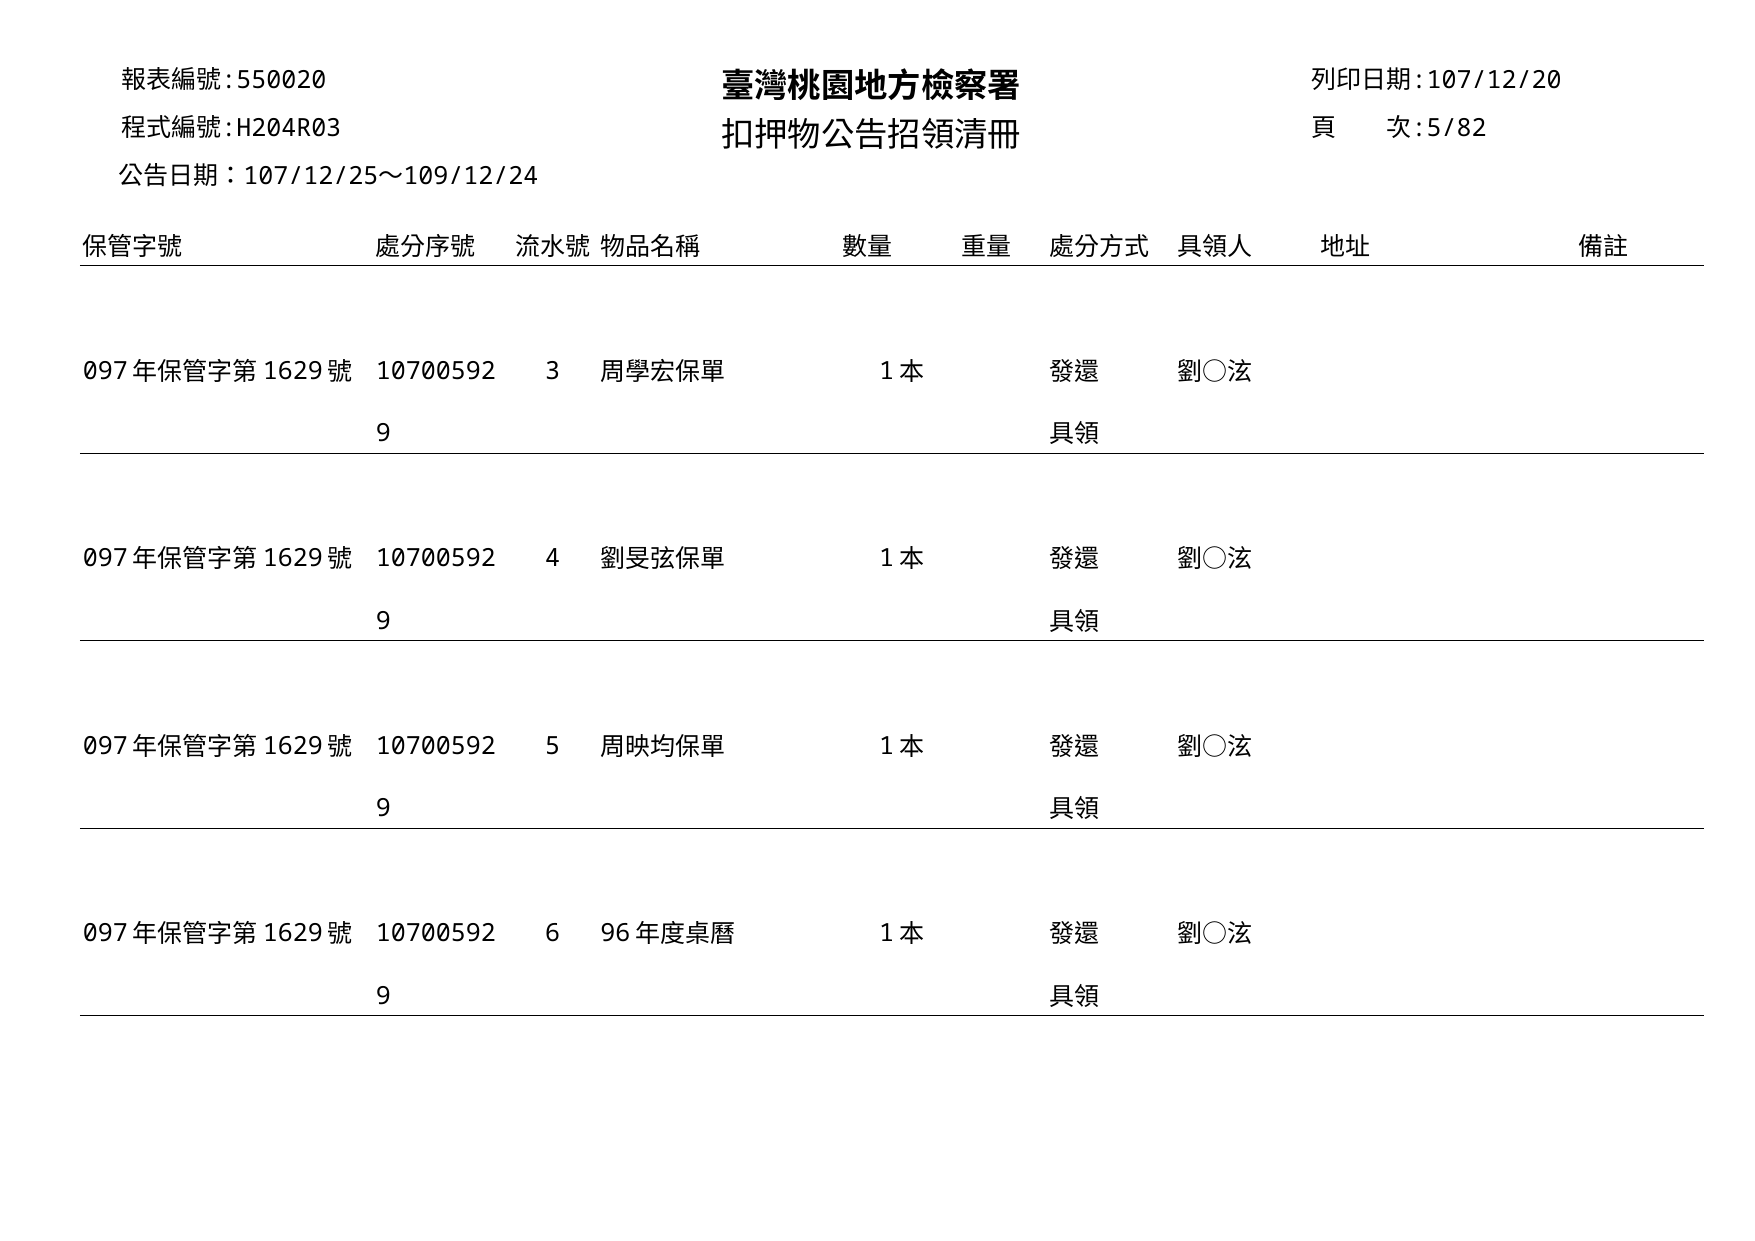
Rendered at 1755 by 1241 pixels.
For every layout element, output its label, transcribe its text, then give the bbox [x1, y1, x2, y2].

table_cell 107005929 [373, 266, 507, 453]
table_cell [1575, 454, 1704, 640]
table_cell [1317, 641, 1575, 828]
table_header 備註 [1575, 203, 1704, 265]
table_cell [1317, 266, 1575, 453]
table_cell 1本 [808, 454, 927, 640]
table_cell [927, 641, 1046, 828]
table_header 地址 [1317, 203, 1575, 265]
table_cell 5 [507, 641, 597, 828]
table_header 處分序號 [373, 203, 507, 265]
table_header 流水號 [507, 203, 597, 265]
table_cell 周學宏保單 [597, 266, 807, 453]
table_header 保管字號 [80, 203, 373, 265]
table_cell 4 [507, 454, 597, 640]
table_cell 周映均保單 [597, 641, 807, 828]
table_header 具領人 [1175, 203, 1317, 265]
table_cell 劉○泫 [1175, 266, 1317, 453]
table_cell 097年保管字第1629號 [80, 266, 373, 453]
table_cell 劉○泫 [1175, 829, 1317, 1015]
table_header 物品名稱 [597, 203, 807, 265]
table_cell 劉○泫 [1175, 454, 1317, 640]
table_cell 3 [507, 266, 597, 453]
table_cell 劉旻弦保單 [597, 454, 807, 640]
table_cell 96年度桌曆 [597, 829, 807, 1015]
table_cell [1317, 454, 1575, 640]
table_cell 6 [507, 829, 597, 1015]
table_header 數量 [808, 203, 927, 265]
table_cell [927, 266, 1046, 453]
table_cell [927, 829, 1046, 1015]
table_cell 發還 具領 [1046, 829, 1175, 1015]
table_cell 1本 [808, 266, 927, 453]
table_cell 發還 具領 [1046, 454, 1175, 640]
table_cell 097年保管字第1629號 [80, 641, 373, 828]
table_cell 劉○泫 [1175, 641, 1317, 828]
table_cell 發還 具領 [1046, 641, 1175, 828]
table_cell 107005929 [373, 641, 507, 828]
table_cell 097年保管字第1629號 [80, 829, 373, 1015]
table_cell 107005929 [373, 454, 507, 640]
table_cell [927, 454, 1046, 640]
table_cell [1317, 829, 1575, 1015]
table_header 重量 [927, 203, 1046, 265]
table_cell [1575, 641, 1704, 828]
table_cell 1本 [808, 641, 927, 828]
table_cell 發還 具領 [1046, 266, 1175, 453]
table_cell 1本 [808, 829, 927, 1015]
table_cell 107005929 [373, 829, 507, 1015]
table_header 處分方式 [1046, 203, 1175, 265]
table_cell [1575, 829, 1704, 1015]
table_cell 097年保管字第1629號 [80, 454, 373, 640]
table_cell [1575, 266, 1704, 453]
